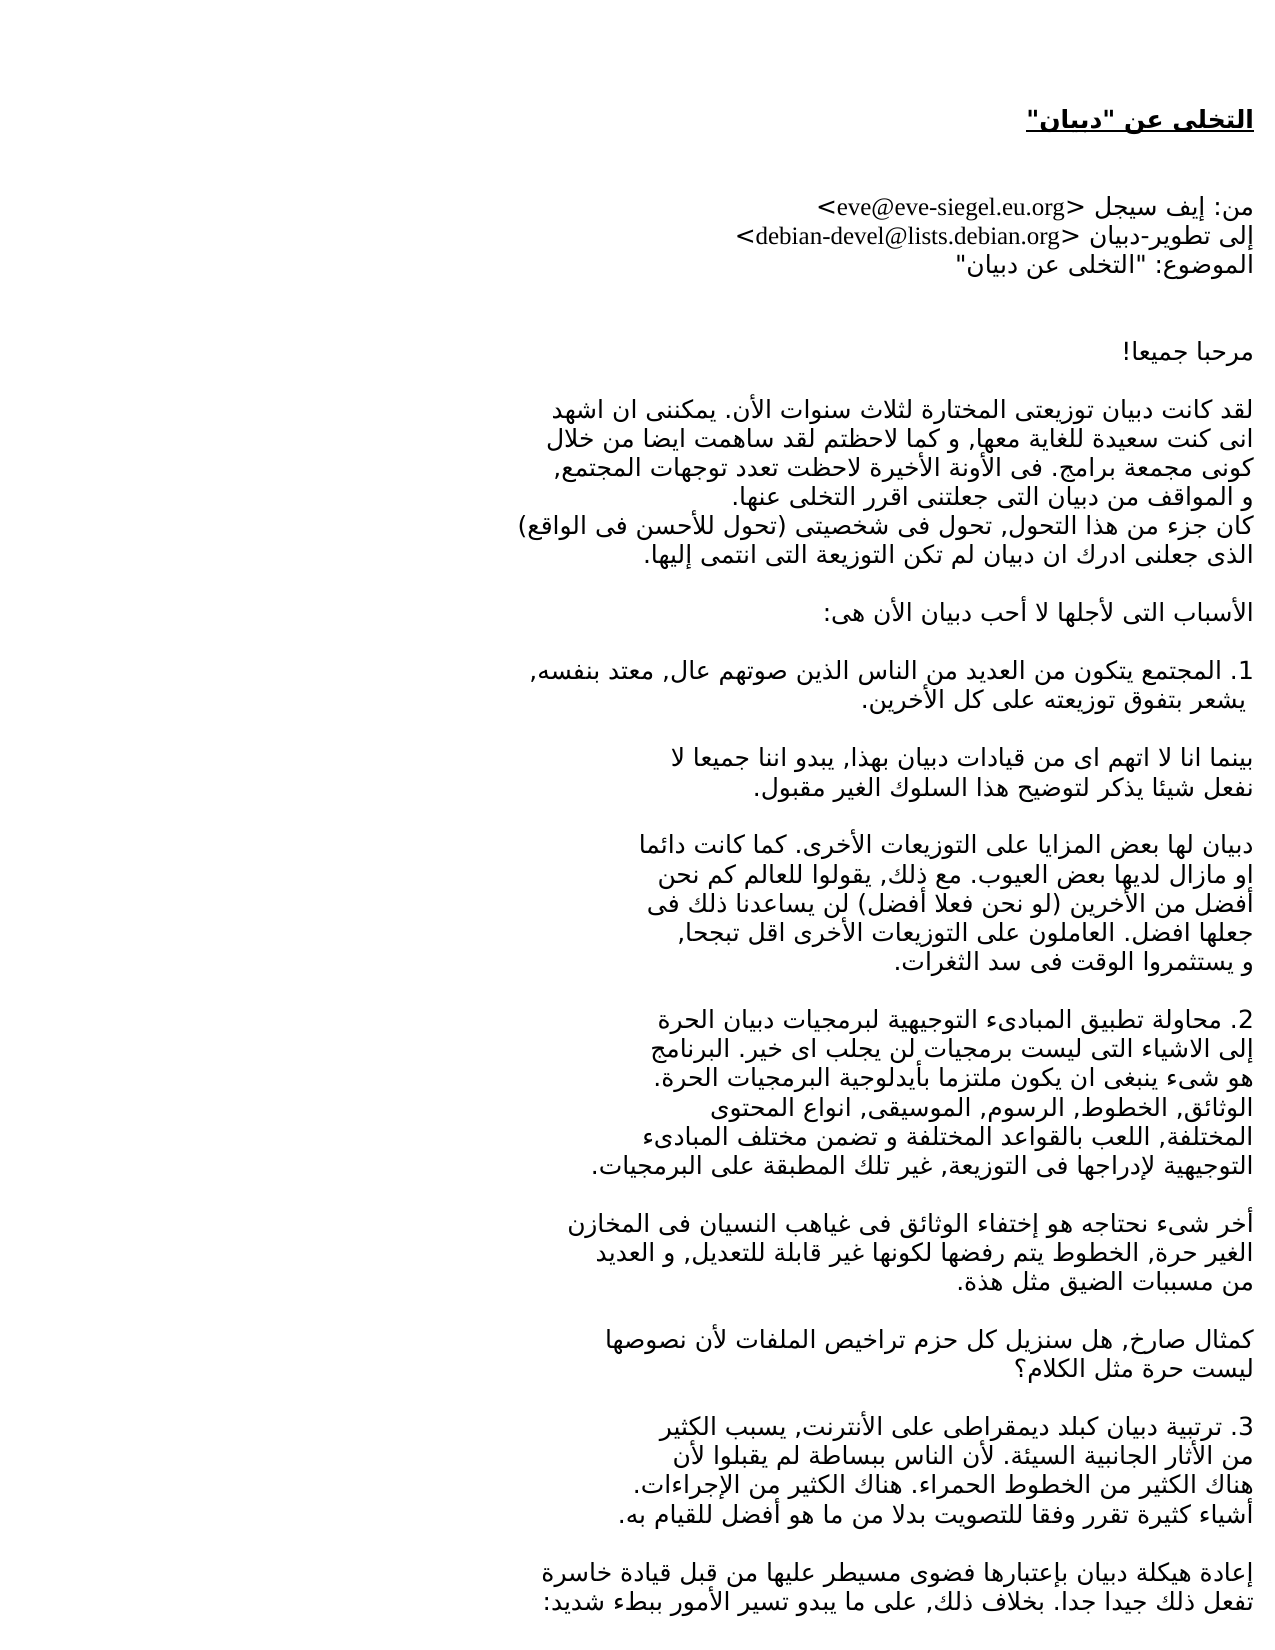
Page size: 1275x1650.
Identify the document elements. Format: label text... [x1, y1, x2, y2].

text و المواقف من دبيان التى جعلتنى اقرر التخلى عنها. [25, 482, 1254, 511]
text نفعل شيئا يذكر لتوضيح هذا السلوك الغير مقبول. [25, 773, 1254, 802]
text من الأثار الجانبية السيئة. لأن الناس ببساطة لم يقبلوا لأن [25, 1441, 1254, 1471]
text كمثال صارخ, هل سنزيل كل حزم تراخيص الملفات لأن نصوصها [25, 1325, 1254, 1354]
text أفضل من الأخرين (لو نحن فعلا أفضل) لن يساعدنا ذلك فى [25, 889, 1254, 918]
text انى كنت سعيدة للغاية معها, و كما لاحظتم لقد ساهمت ايضا من خلال [25, 424, 1254, 453]
text أشياء كثيرة تقرر وفقا للتصويت بدلا من ما هو أفضل للقيام به. [25, 1500, 1254, 1529]
text التخلى عن "دبيان" [25, 105, 1254, 134]
text إلى تطوير-دبيان <debian-devel@lists.debian.org> [25, 221, 1254, 250]
text او مازال لديها بعض العيوب. مع ذلك, يقولوا للعالم كم نحن [25, 860, 1254, 889]
text مرحبا جميعا! [25, 337, 1254, 366]
text الأسباب التى لأجلها لا أحب دبيان الأن هى: [25, 598, 1254, 628]
text من مسببات الضيق مثل هذة. [25, 1267, 1254, 1296]
text إلى الاشياء التى ليست برمجيات لن يجلب اى خير. البرنامج [25, 1034, 1254, 1063]
text 2. محاولة تطبيق المبادىء التوجيهية لبرمجيات دبيان الحرة [25, 1005, 1254, 1034]
text و يستثمروا الوقت فى سد الثغرات. [25, 947, 1254, 976]
text 3. ترتبية دبيان كبلد ديمقراطى على الأنترنت, يسبب الكثير [25, 1412, 1254, 1441]
text الغير حرة, الخطوط يتم رفضها لكونها غير قابلة للتعديل, و العديد [25, 1238, 1254, 1267]
text كان جزء من هذا التحول, تحول فى شخصيتى (تحول للأحسن فى الواقع) [25, 511, 1254, 541]
text التوجيهية لإدراجها فى التوزيعة, غير تلك المطبقة على البرمجيات. [25, 1151, 1254, 1180]
text جعلها افضل. العاملون على التوزيعات الأخرى اقل تبجحا, [25, 918, 1254, 947]
text الوثائق, الخطوط, الرسوم, الموسيقى, انواع المحتوى [25, 1093, 1254, 1122]
text الموضوع: "التخلى عن دبيان" [25, 250, 1254, 279]
text من: إيف سيجل <eve@eve-siegel.eu.org> [25, 192, 1254, 221]
text لقد كانت دبيان توزيعتى المختارة لثلاث سنوات الأن. يمكننى ان اشهد [25, 395, 1254, 424]
text هو شىء ينبغى ان يكون ملتزما بأيدلوجية البرمجيات الحرة. [25, 1063, 1254, 1093]
text دبيان لها بعض المزايا على التوزيعات الأخرى. كما كانت دائما [25, 831, 1254, 860]
text المختلفة, اللعب بالقواعد المختلفة و تضمن مختلف المبادىء [25, 1122, 1254, 1151]
text أخر شىء نحتاجه هو إختفاء الوثائق فى غياهب النسيان فى المخازن [25, 1209, 1254, 1238]
text الذى جعلنى ادرك ان دبيان لم تكن التوزيعة التى انتمى إليها. [25, 541, 1254, 570]
text هناك الكثير من الخطوط الحمراء. هناك الكثير من الإجراءات. [25, 1471, 1254, 1500]
text تفعل ذلك جيدا جدا. بخلاف ذلك, على ما يبدو تسير الأمور ببطء شديد: [25, 1587, 1254, 1616]
text ليست حرة مثل الكلام؟ [25, 1354, 1254, 1383]
text إعادة هيكلة دبيان بإعتبارها فضوى مسيطر عليها من قبل قيادة خاسرة [25, 1558, 1254, 1587]
text بينما انا لا اتهم اى من قيادات دبيان بهذا, يبدو اننا جميعا لا [25, 743, 1254, 773]
text يشعر بتفوق توزيعته على كل الأخرين. [25, 686, 1254, 715]
text كونى مجمعة برامج. فى الأونة الأخيرة لاحظت تعدد توجهات المجتمع, [25, 453, 1254, 482]
text 1. المجتمع يتكون من العديد من الناس الذين صوتهم عال, معتد بنفسه, [25, 656, 1254, 686]
